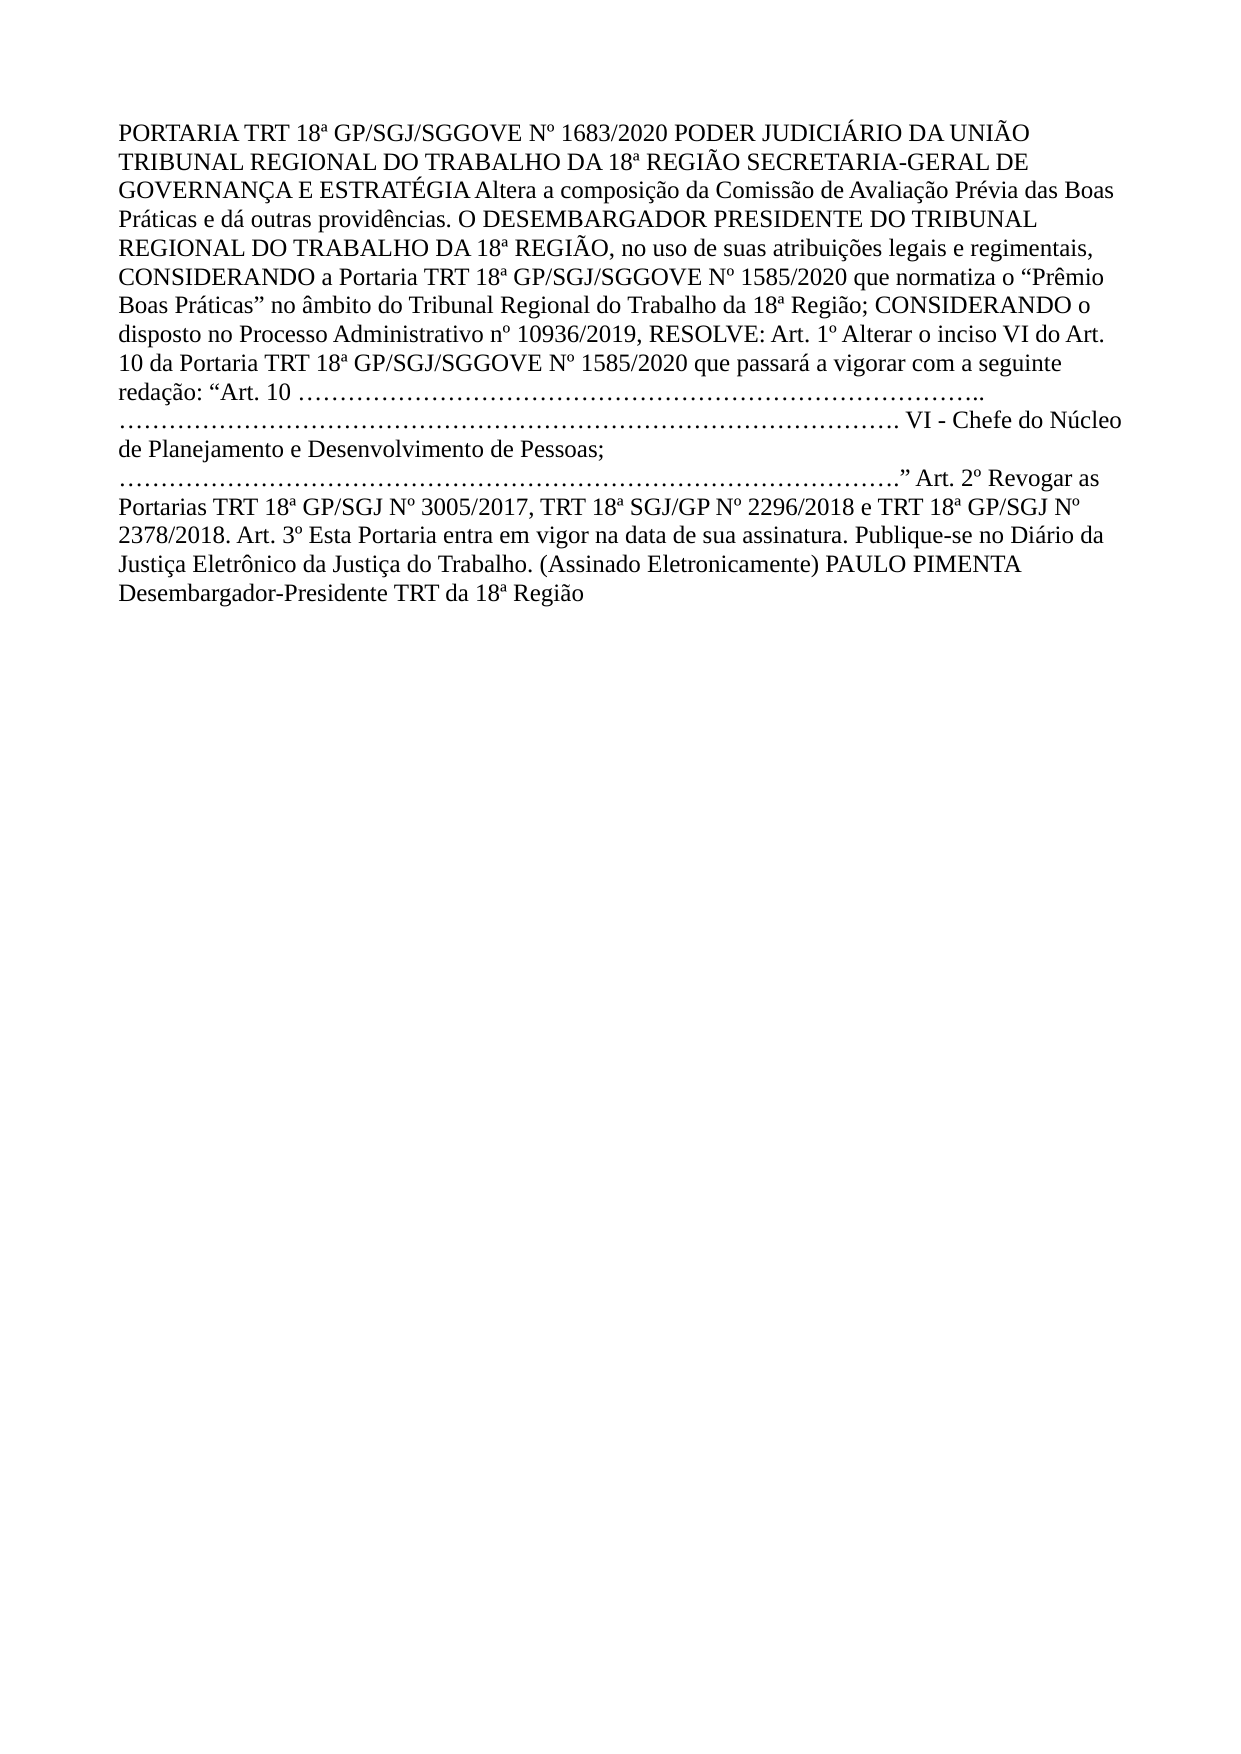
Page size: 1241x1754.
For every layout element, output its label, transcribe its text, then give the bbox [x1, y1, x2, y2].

text PORTARIA TRT 18ª GP/SGJ/SGGOVE Nº 1683/2020 PODER JUDICIÁRIO DA UNIÃO TRIBUNAL REGIONAL DO TRABALHO DA 18ª REGIÃO SECRETARIA-GERAL DE GOVERNANÇA E ESTRATÉGIA Altera a composição da Comissão de Avaliação Prévia das Boas Práticas e dá outras providências. O DESEMBARGADOR PRESIDENTE DO TRIBUNAL REGIONAL DO TRABALHO DA 18ª REGIÃO, no uso de suas atribuições legais e regimentais, CONSIDERANDO a Portaria TRT 18ª GP/SGJ/SGGOVE Nº 1585/2020 que normatiza o “Prêmio Boas Práticas” no âmbito do Tribunal Regional do Trabalho da 18ª Região; CONSIDERANDO o disposto no Processo Administrativo nº 10936/2019, RESOLVE: Art. 1º Alterar o inciso VI do Art. 10 da Portaria TRT 18ª GP/SGJ/SGGOVE Nº 1585/2020 que passará a vigorar com a seguinte redação: “Art. 10 ……………………………………………………………………….. …………………………………………………………………………………. VI - Chefe do Núcleo de Planejamento e Desenvolvimento de Pessoas; ………………………………………………………………………………….” Art. 2º Revogar as Portarias TRT 18ª GP/SGJ Nº 3005/2017, TRT 18ª SGJ/GP Nº 2296/2018 e TRT 18ª GP/SGJ Nº 2378/2018. Art. 3º Esta Portaria entra em vigor na data de sua assinatura. Publique-se no Diário da Justiça Eletrônico da Justiça do Trabalho. (Assinado Eletronicamente) PAULO PIMENTA Desembargador-Presidente TRT da 18ª Região [118, 118, 1122, 607]
